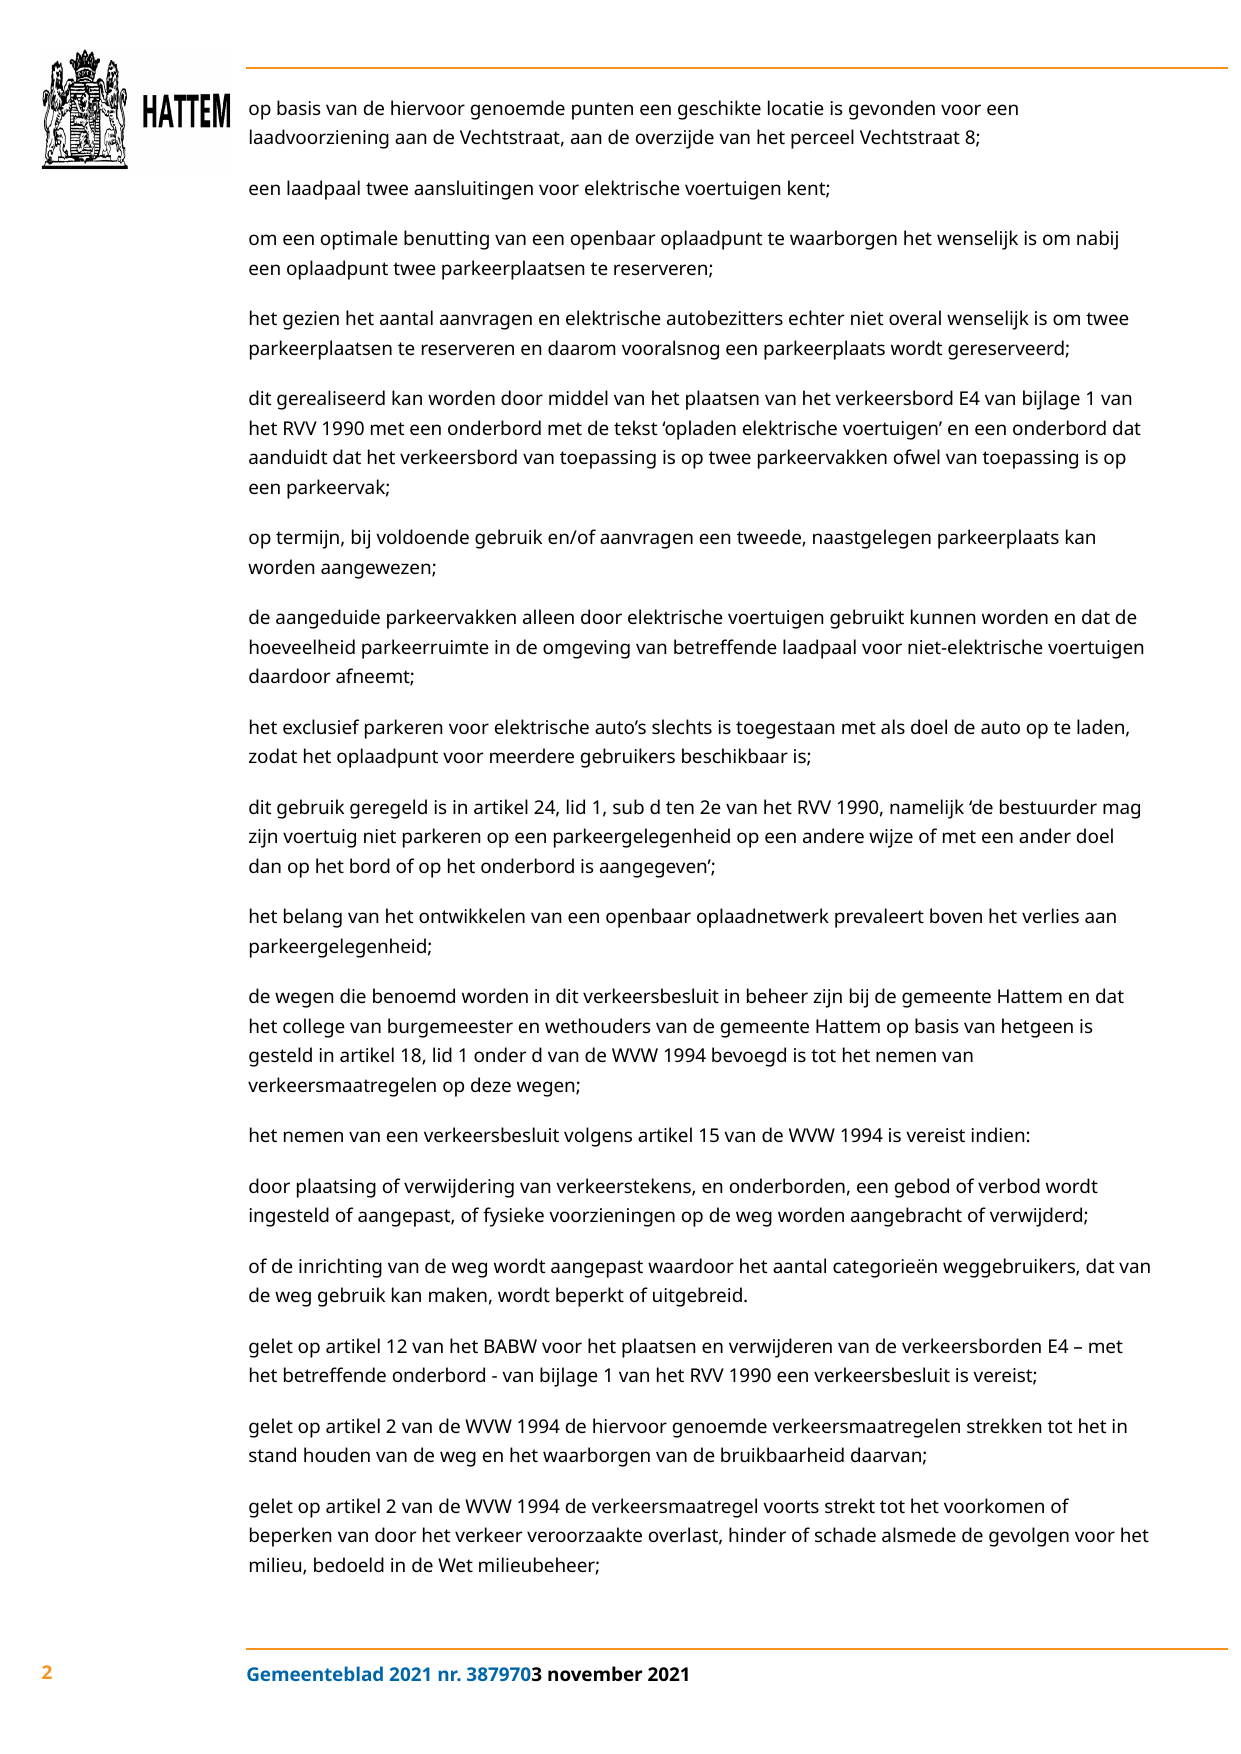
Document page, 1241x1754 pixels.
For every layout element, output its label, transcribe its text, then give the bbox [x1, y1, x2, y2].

text een laadpaal twee aansluitingen voor elektrische voertuigen kent; [248, 175, 1152, 201]
text door plaatsing of verwijdering van verkeerstekens, en onderborden, een gebod of verbod wordt ingesteld of aangepast, of fysieke voorzieningen op de weg worden aangebracht of verwijderd; [248, 1173, 1152, 1228]
text gelet op artikel 2 van de WVW 1994 de verkeersmaatregel voorts strekt tot het voorkomen of beperken van door het verkeer veroorzaakte overlast, hinder of schade alsmede de gevolgen voor het milieu, bedoeld in de Wet milieubeheer; [248, 1493, 1152, 1578]
text of de inrichting van de weg wordt aangepast waardoor het aantal categorieën weggebruikers, dat van de weg gebruik kan maken, wordt beperkt of uitgebreid. [248, 1253, 1152, 1308]
text het gezien het aantal aanvragen en elektrische autobezitters echter niet overal wenselijk is om twee parkeerplaatsen te reserveren en daarom vooralsnog een parkeerplaats wordt gereserveerd; [248, 305, 1152, 361]
text de aangeduide parkeervakken alleen door elektrische voertuigen gebruikt kunnen worden en dat de hoeveelheid parkeerruimte in de omgeving van betreffende laadpaal voor niet-elektrische voertuigen daardoor afneemt; [248, 604, 1152, 689]
text de wegen die benoemd worden in dit verkeersbesluit in beheer zijn bij de gemeente Hattem en dat het college van burgemeester en wethouders van de gemeente Hattem op basis van hetgeen is gesteld in artikel 18, lid 1 onder d van de WVW 1994 bevoegd is tot het nemen van verkeersmaatregelen op deze wegen; [248, 983, 1152, 1098]
text gelet op artikel 12 van het BABW voor het plaatsen en verwijderen van de verkeersborden E4 – met het betreffende onderbord - van bijlage 1 van het RVV 1990 een verkeersbesluit is vereist; [248, 1333, 1152, 1388]
text het exclusief parkeren voor elektrische auto’s slechts is toegestaan met als doel de auto op te laden, zodat het oplaadpunt voor meerdere gebruikers beschikbaar is; [248, 714, 1152, 769]
text dit gerealiseerd kan worden door middel van het plaatsen van het verkeersbord E4 van bijlage 1 van het RVV 1990 met een onderbord met de tekst ‘opladen elektrische voertuigen’ en een onderbord dat aanduidt dat het verkeersbord van toepassing is op twee parkeervakken ofwel van toepassing is op een parkeervak; [248, 385, 1152, 500]
text gelet op artikel 2 van de WVW 1994 de hiervoor genoemde verkeersmaatregelen strekken tot het in stand houden van de weg en het waarborgen van de bruikbaarheid daarvan; [248, 1413, 1152, 1468]
text het nemen van een verkeersbesluit volgens artikel 15 van de WVW 1994 is vereist indien: [248, 1123, 1152, 1148]
picture [41, 47, 231, 172]
text het belang van het ontwikkelen van een openbaar oplaadnetwerk prevaleert boven het verlies aan parkeergelegenheid; [248, 903, 1152, 959]
text om een optimale benutting van een openbaar oplaadpunt te waarborgen het wenselijk is om nabij een oplaadpunt twee parkeerplaatsen te reserveren; [248, 225, 1152, 281]
text dit gebruik geregeld is in artikel 24, lid 1, sub d ten 2e van het RVV 1990, namelijk ‘de bestuurder mag zijn voertuig niet parkeren op een parkeergelegenheid op een andere wijze of met een ander doel dan op het bord of op het onderbord is aangegeven’; [248, 794, 1152, 879]
text op termijn, bij voldoende gebruik en/of aanvragen een tweede, naastgelegen parkeerplaats kan worden aangewezen; [248, 524, 1152, 580]
text op basis van de hiervoor genoemde punten een geschikte locatie is gevonden voor een laadvoorziening aan de Vechtstraat, aan de overzijde van het perceel Vechtstraat 8; [248, 95, 1152, 150]
